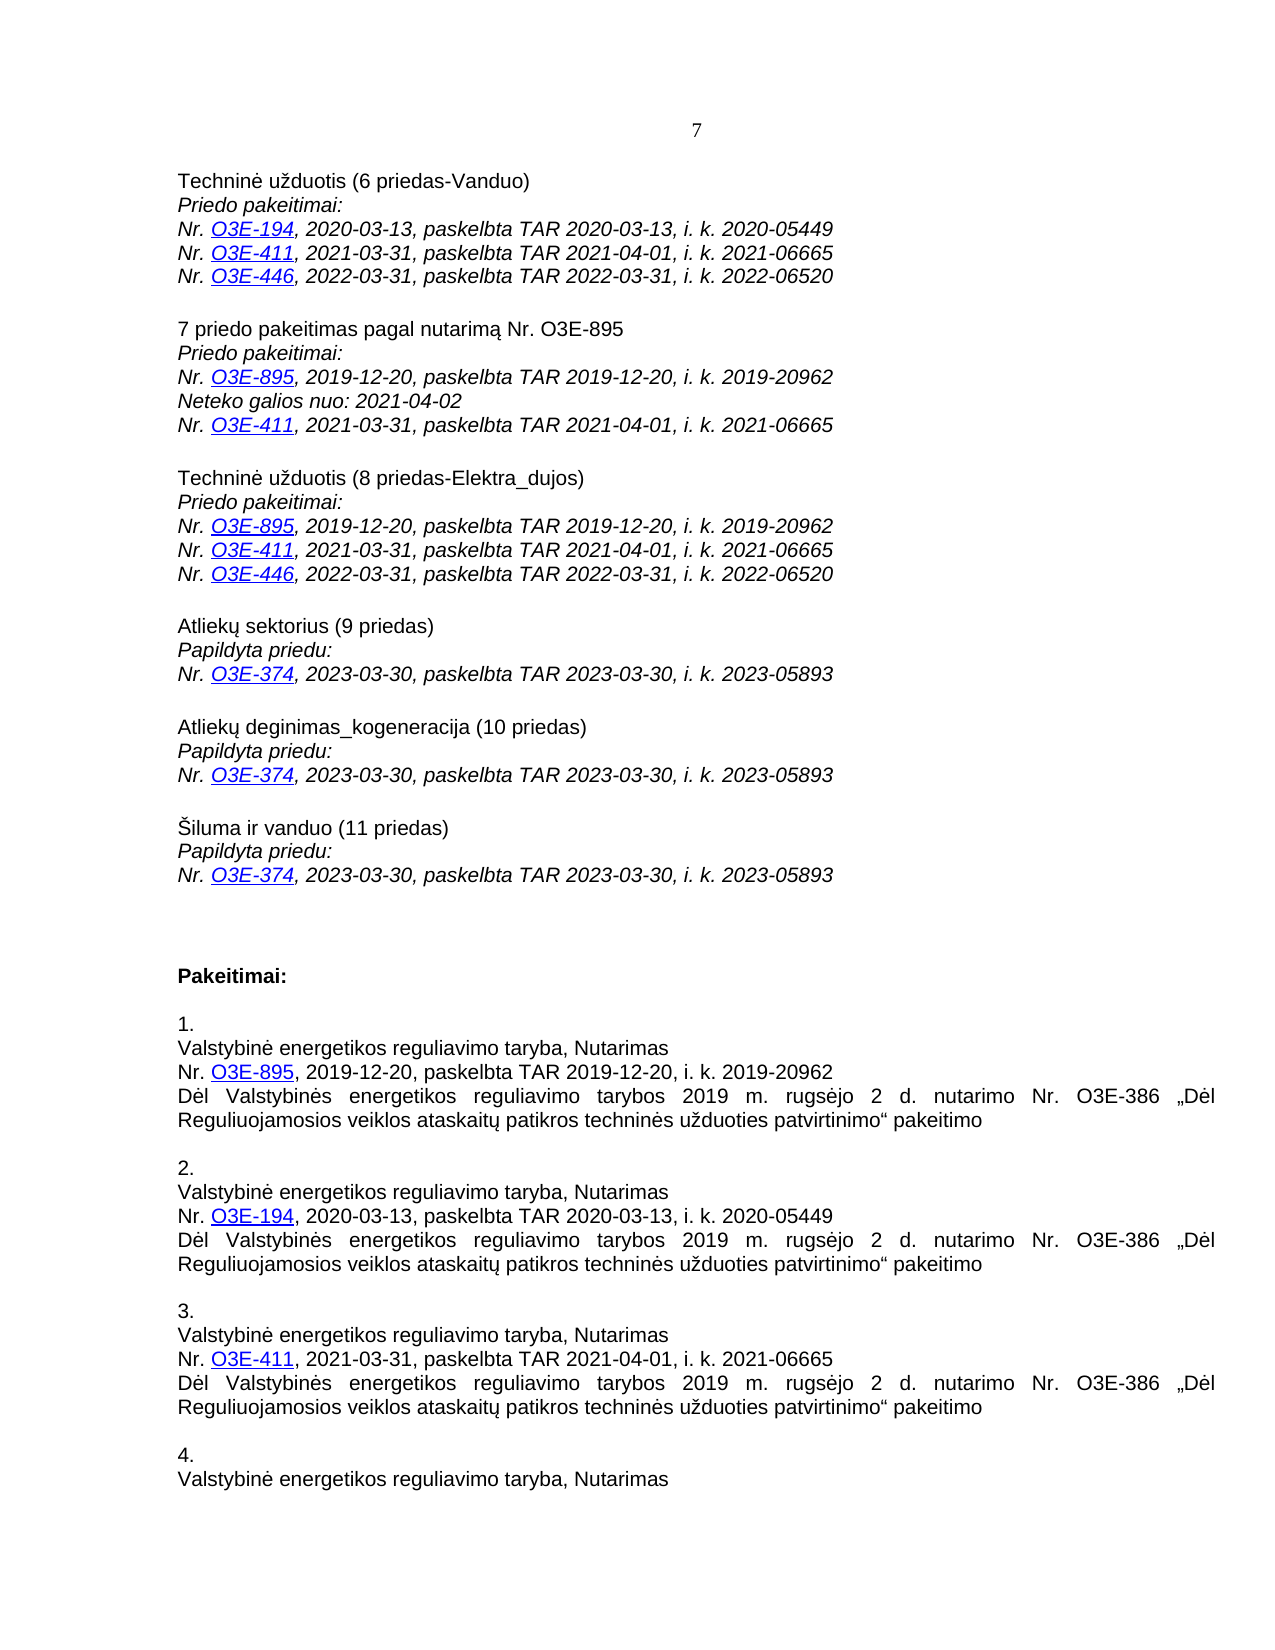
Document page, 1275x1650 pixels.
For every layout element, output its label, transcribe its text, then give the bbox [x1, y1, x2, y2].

text Papildyta priedu: [177, 638, 1216, 662]
text Nr. O3E-411, 2021-03-31, paskelbta TAR 2021-04-01, i. k. 2021-06665 [177, 413, 1216, 437]
text Valstybinė energetikos reguliavimo taryba, Nutarimas [177, 1179, 1216, 1203]
text Nr. O3E-895, 2019-12-20, paskelbta TAR 2019-12-20, i. k. 2019-20962 [177, 513, 1216, 537]
text Atliekų deginimas_kogeneracija (10 priedas) [177, 715, 1216, 739]
text Dėl Valstybinės energetikos reguliavimo tarybos 2019 m. rugsėjo 2 d. nutarimo Nr. O3E-386 „Dėl Reguliuojamosios veiklos ataskaitų patikros techninės užduoties patvirtinimo“ pakeitimo [177, 1371, 1216, 1419]
text Valstybinė energetikos reguliavimo taryba, Nutarimas [177, 1036, 1216, 1060]
text Nr. O3E-446, 2022-03-31, paskelbta TAR 2022-03-31, i. k. 2022-06520 [177, 561, 1216, 585]
text Papildyta priedu: [177, 739, 1216, 763]
text 4. [177, 1443, 1216, 1467]
text Priedo pakeitimai: [177, 341, 1216, 365]
text Pakeitimai: [177, 964, 1216, 988]
text Dėl Valstybinės energetikos reguliavimo tarybos 2019 m. rugsėjo 2 d. nutarimo Nr. O3E-386 „Dėl Reguliuojamosios veiklos ataskaitų patikros techninės užduoties patvirtinimo“ pakeitimo [177, 1084, 1216, 1132]
text Neteko galios nuo: 2021-04-02 [177, 389, 1216, 413]
text 3. [177, 1299, 1216, 1323]
text 1. [177, 1012, 1216, 1036]
text Nr. O3E-194, 2020-03-13, paskelbta TAR 2020-03-13, i. k. 2020-05449 [177, 1203, 1216, 1227]
text Nr. O3E-411, 2021-03-31, paskelbta TAR 2021-04-01, i. k. 2021-06665 [177, 1347, 1216, 1371]
text 7 priedo pakeitimas pagal nutarimą Nr. O3E-895 [177, 317, 1216, 341]
text Nr. O3E-374, 2023-03-30, paskelbta TAR 2023-03-30, i. k. 2023-05893 [177, 662, 1216, 686]
text 2. [177, 1156, 1216, 1179]
text Valstybinė energetikos reguliavimo taryba, Nutarimas [177, 1323, 1216, 1347]
text Techninė užduotis (8 priedas-Elektra_dujos) [177, 466, 1216, 489]
text Nr. O3E-446, 2022-03-31, paskelbta TAR 2022-03-31, i. k. 2022-06520 [177, 264, 1216, 288]
text Nr. O3E-895, 2019-12-20, paskelbta TAR 2019-12-20, i. k. 2019-20962 [177, 1060, 1216, 1084]
text Šiluma ir vanduo (11 priedas) [177, 815, 1216, 839]
text Nr. O3E-411, 2021-03-31, paskelbta TAR 2021-04-01, i. k. 2021-06665 [177, 537, 1216, 561]
text Nr. O3E-374, 2023-03-30, paskelbta TAR 2023-03-30, i. k. 2023-05893 [177, 863, 1216, 887]
text Papildyta priedu: [177, 839, 1216, 863]
text Atliekų sektorius (9 priedas) [177, 614, 1216, 638]
text Valstybinė energetikos reguliavimo taryba, Nutarimas [177, 1467, 1216, 1491]
text Nr. O3E-374, 2023-03-30, paskelbta TAR 2023-03-30, i. k. 2023-05893 [177, 763, 1216, 787]
text Techninė užduotis (6 priedas-Vanduo) [177, 168, 1216, 192]
text Priedo pakeitimai: [177, 489, 1216, 513]
text Priedo pakeitimai: [177, 192, 1216, 216]
text Nr. O3E-411, 2021-03-31, paskelbta TAR 2021-04-01, i. k. 2021-06665 [177, 240, 1216, 264]
text Dėl Valstybinės energetikos reguliavimo tarybos 2019 m. rugsėjo 2 d. nutarimo Nr. O3E-386 „Dėl Reguliuojamosios veiklos ataskaitų patikros techninės užduoties patvirtinimo“ pakeitimo [177, 1227, 1216, 1275]
text Nr. O3E-194, 2020-03-13, paskelbta TAR 2020-03-13, i. k. 2020-05449 [177, 216, 1216, 240]
text Nr. O3E-895, 2019-12-20, paskelbta TAR 2019-12-20, i. k. 2019-20962 [177, 365, 1216, 389]
